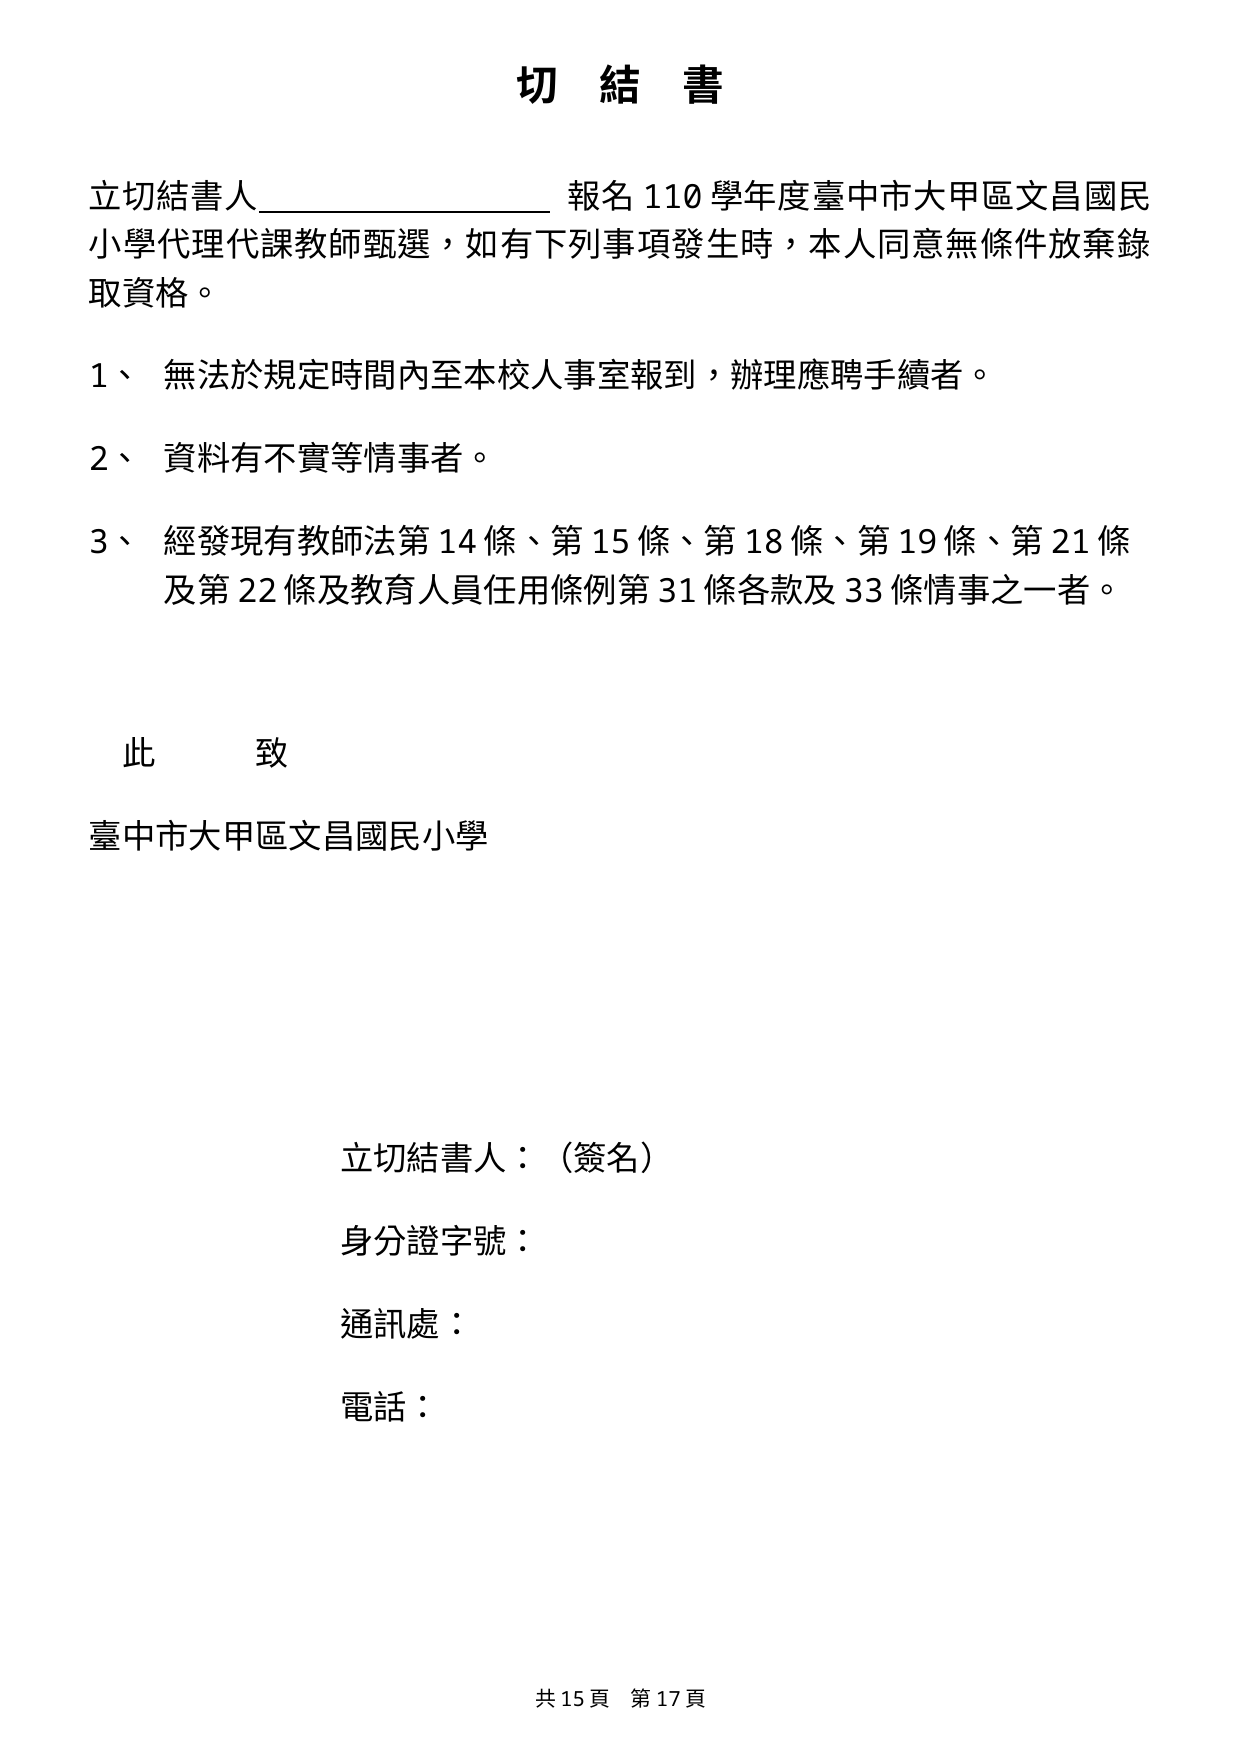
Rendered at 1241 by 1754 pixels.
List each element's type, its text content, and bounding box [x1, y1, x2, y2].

text 立切結書人 報名110學年度臺中市大甲區文昌國民小學代理代課教師甄選，如有下列事項發生時，本人同意無條件放棄錄取資格。 [89, 169, 1152, 314]
list 經發現有教師法第14條、第15條、第18條、第19條、第21條及第22條及教育人員任用條例第31條各款及33條情事之一者。 [89, 515, 1152, 612]
text 通訊處： [340, 1298, 1152, 1346]
text 立切結書人：（簽名） [340, 1132, 1152, 1180]
list 無法於規定時間內至本校人事室報到，辦理應聘手續者。 [89, 349, 1152, 397]
text 此 致 [89, 727, 1152, 775]
list 資料有不實等情事者。 [89, 432, 1152, 481]
text 切 結 書 [89, 52, 1152, 113]
text 身分證字號： [340, 1215, 1152, 1263]
text 臺中市大甲區文昌國民小學 [89, 809, 1152, 858]
text 電話： [340, 1381, 1152, 1429]
